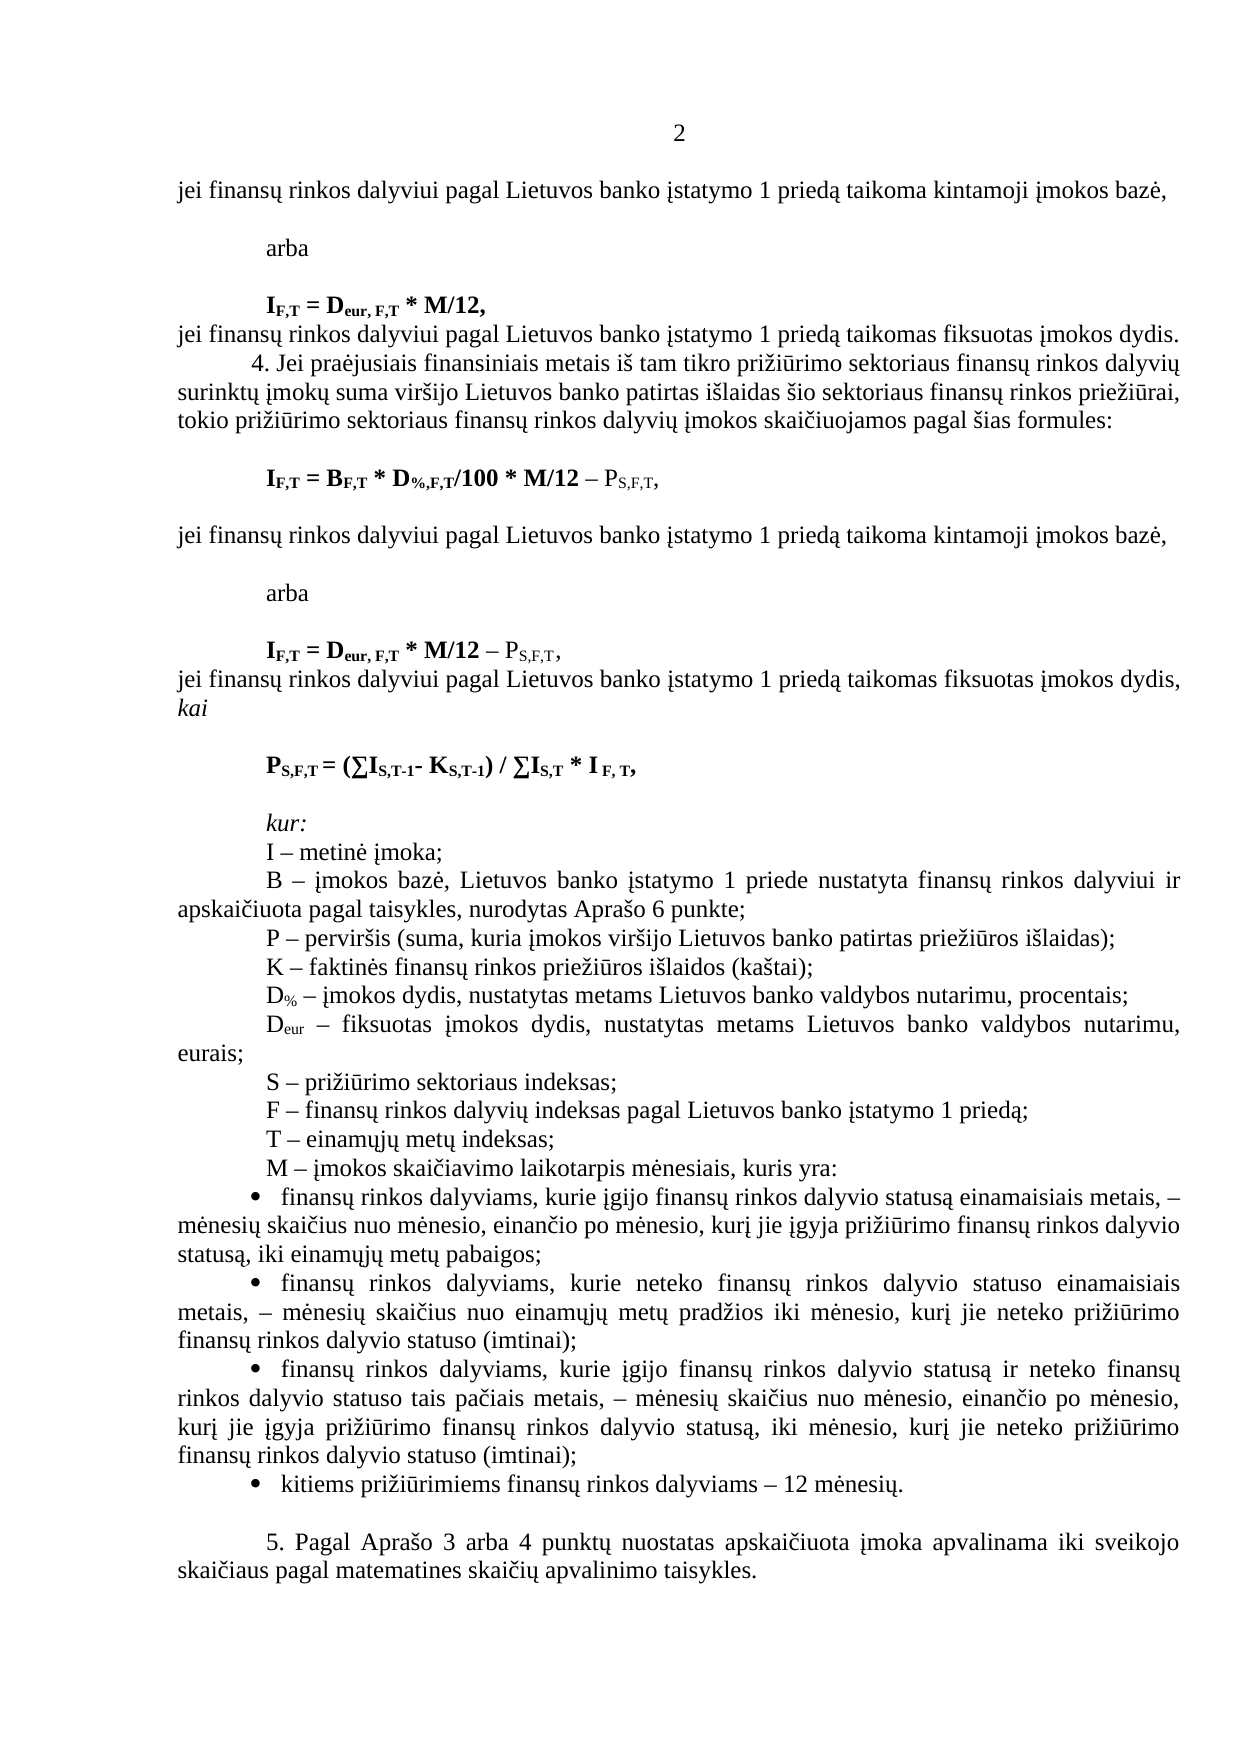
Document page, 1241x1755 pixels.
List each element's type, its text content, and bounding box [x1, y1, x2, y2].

text IF,T = Deur, F,T * M/12, [266, 291, 1181, 319]
text arba [177, 578, 1181, 607]
text jei finansų rinkos dalyviui pagal Lietuvos banko įstatymo 1 priedą taikoma kintamoji įmokos bazė, [177, 176, 1181, 204]
text 4. Jei praėjusiais finansiniais metais iš tam tikro prižiūrimo sektoriaus finansų rinkos dalyvių surinktų įmokų suma viršijo Lietuvos banko patirtas išlaidas šio sektoriaus finansų rinkos priežiūrai, tokio prižiūrimo sektoriaus finansų rinkos dalyvių įmokos skaičiuojamos pagal šias formules: [177, 348, 1181, 434]
text 5. Pagal Aprašo 3 arba 4 punktų nuostatas apskaičiuota įmoka apvalinama iki sveikojo skaičiaus pagal matematines skaičių apvalinimo taisykles. [177, 1527, 1181, 1584]
text PS,F,T = (∑IS,T-1- KS,T-1) / ∑IS,T * I F, T, [177, 751, 1181, 779]
text T – einamųjų metų indeksas; [177, 1124, 1181, 1153]
text Deur – fiksuotas įmokos dydis, nustatytas metams Lietuvos banko valdybos nutarimu, eurais; [177, 1009, 1181, 1067]
text IF,T = Deur, F,T * M/12 – PS,F,T , [266, 636, 1181, 664]
text  finansų rinkos dalyviams, kurie įgijo finansų rinkos dalyvio statusą ir neteko finansų rinkos dalyvio statuso tais pačiais metais, – mėnesių skaičius nuo mėnesio, einančio po mėnesio, kurį jie įgyja prižiūrimo finansų rinkos dalyvio statusą, iki mėnesio, kurį jie neteko prižiūrimo finansų rinkos dalyvio statuso (imtinai); [177, 1354, 1181, 1469]
text P – perviršis (suma, kuria įmokos viršijo Lietuvos banko patirtas priežiūros išlaidas); [177, 923, 1181, 952]
text D% – įmokos dydis, nustatytas metams Lietuvos banko valdybos nutarimu, procentais; [177, 981, 1181, 1009]
text kur: [177, 808, 1181, 837]
text arba [177, 233, 1181, 262]
text IF,T = BF,T * D%,F,T/100 * M/12 – PS,F,T, [266, 463, 1181, 492]
text jei finansų rinkos dalyviui pagal Lietuvos banko įstatymo 1 priedą taikomas fiksuotas įmokos dydis, kai [177, 664, 1181, 722]
text  finansų rinkos dalyviams, kurie įgijo finansų rinkos dalyvio statusą einamaisiais metais, – mėnesių skaičius nuo mėnesio, einančio po mėnesio, kurį jie įgyja prižiūrimo finansų rinkos dalyvio statusą, iki einamųjų metų pabaigos; [177, 1182, 1181, 1268]
text M – įmokos skaičiavimo laikotarpis mėnesiais, kuris yra: [177, 1153, 1181, 1182]
text I – metinė įmoka; [177, 837, 1181, 866]
text F – finansų rinkos dalyvių indeksas pagal Lietuvos banko įstatymo 1 priedą; [177, 1096, 1181, 1124]
text  finansų rinkos dalyviams, kurie neteko finansų rinkos dalyvio statuso einamaisiais metais, – mėnesių skaičius nuo einamųjų metų pradžios iki mėnesio, kurį jie neteko prižiūrimo finansų rinkos dalyvio statuso (imtinai); [177, 1268, 1181, 1354]
text K – faktinės finansų rinkos priežiūros išlaidos (kaštai); [177, 952, 1181, 981]
text S – prižiūrimo sektoriaus indeksas; [177, 1067, 1181, 1096]
text  kitiems prižiūrimiems finansų rinkos dalyviams – 12 mėnesių. [177, 1469, 1181, 1498]
text B – įmokos bazė, Lietuvos banko įstatymo 1 priede nustatyta finansų rinkos dalyviui ir apskaičiuota pagal taisykles, nurodytas Aprašo 6 punkte; [177, 866, 1181, 923]
text jei finansų rinkos dalyviui pagal Lietuvos banko įstatymo 1 priedą taikoma kintamoji įmokos bazė, [177, 521, 1181, 549]
text jei finansų rinkos dalyviui pagal Lietuvos banko įstatymo 1 priedą taikomas fiksuotas įmokos dydis. [177, 319, 1181, 348]
